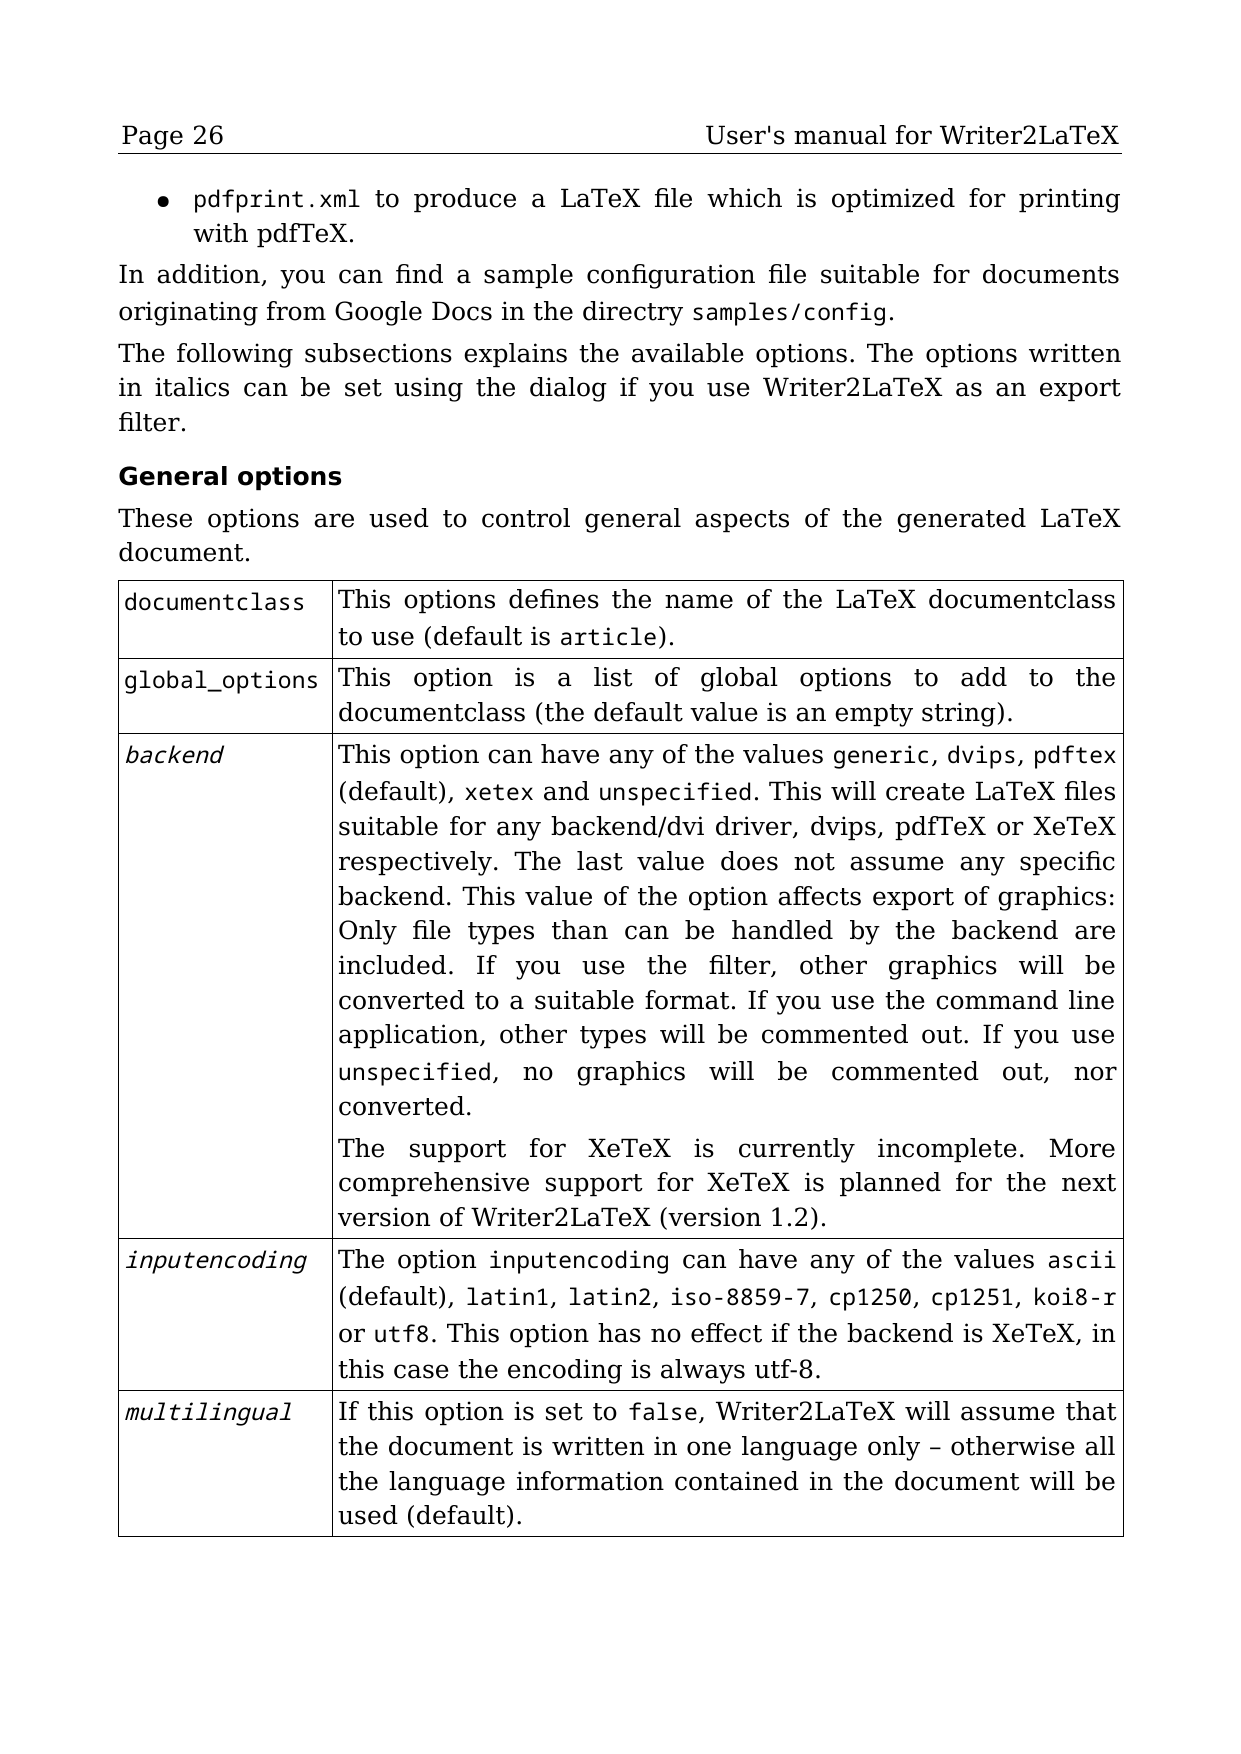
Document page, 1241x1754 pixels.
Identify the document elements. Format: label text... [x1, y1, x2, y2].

list pdfprint.xml to produce a LaTeX file which is optimized for printing with pdfTeX. [156, 182, 1122, 248]
table_cell global_options [119, 659, 332, 733]
table_header documentclass [119, 581, 332, 658]
table_cell If this option is set to false, Writer2LaTeX will assume that the document is written in one language only – otherwise all the language information contained in the document will be used (default). [333, 1391, 1123, 1536]
table_cell inputencoding [119, 1239, 332, 1390]
subtitle General options [118, 462, 1122, 491]
text The following subsections explains the available options. The options written in italics can be set using the dialog if you use Writer2LaTeX as an export filter. [118, 339, 1122, 437]
table_cell This option can have any of the values generic, dvips, pdftex (default), xetex and unspecified. This will create LaTeX files suitable for any backend/dvi driver, dvips, pdfTeX or XeTeX respectively. The last value does not assume any specific backend. This value of the option affects export of graphics: Only file types than can be handled by the backend are included. If you use the filter, other graphics will be converted to a suitable format. If you use the command line application, other types will be commented out. If you use unspecified, no graphics will be commented out, nor converted. The support for XeTeX is currently incomplete. More comprehensive support for XeTeX is planned for the next version of Writer2LaTeX (version 1.2). [333, 734, 1123, 1238]
table_cell multilingual [119, 1391, 332, 1536]
text In addition, you can find a sample configuration file suitable for documents originating from Google Docs in the directry samples/config. [118, 261, 1122, 327]
table_cell backend [119, 734, 332, 1238]
text These options are used to control general aspects of the generated LaTeX document. [118, 504, 1122, 568]
table_cell The option inputencoding can have any of the values ascii (default), latin1, latin2, iso-8859-7, cp1250, cp1251, koi8-r or utf8. This option has no effect if the backend is XeTeX, in this case the encoding is always utf-8. [333, 1239, 1123, 1390]
table_header This options defines the name of the LaTeX documentclass to use (default is article). [333, 581, 1123, 658]
table_cell This option is a list of global options to add to the documentclass (the default value is an empty string). [333, 659, 1123, 733]
